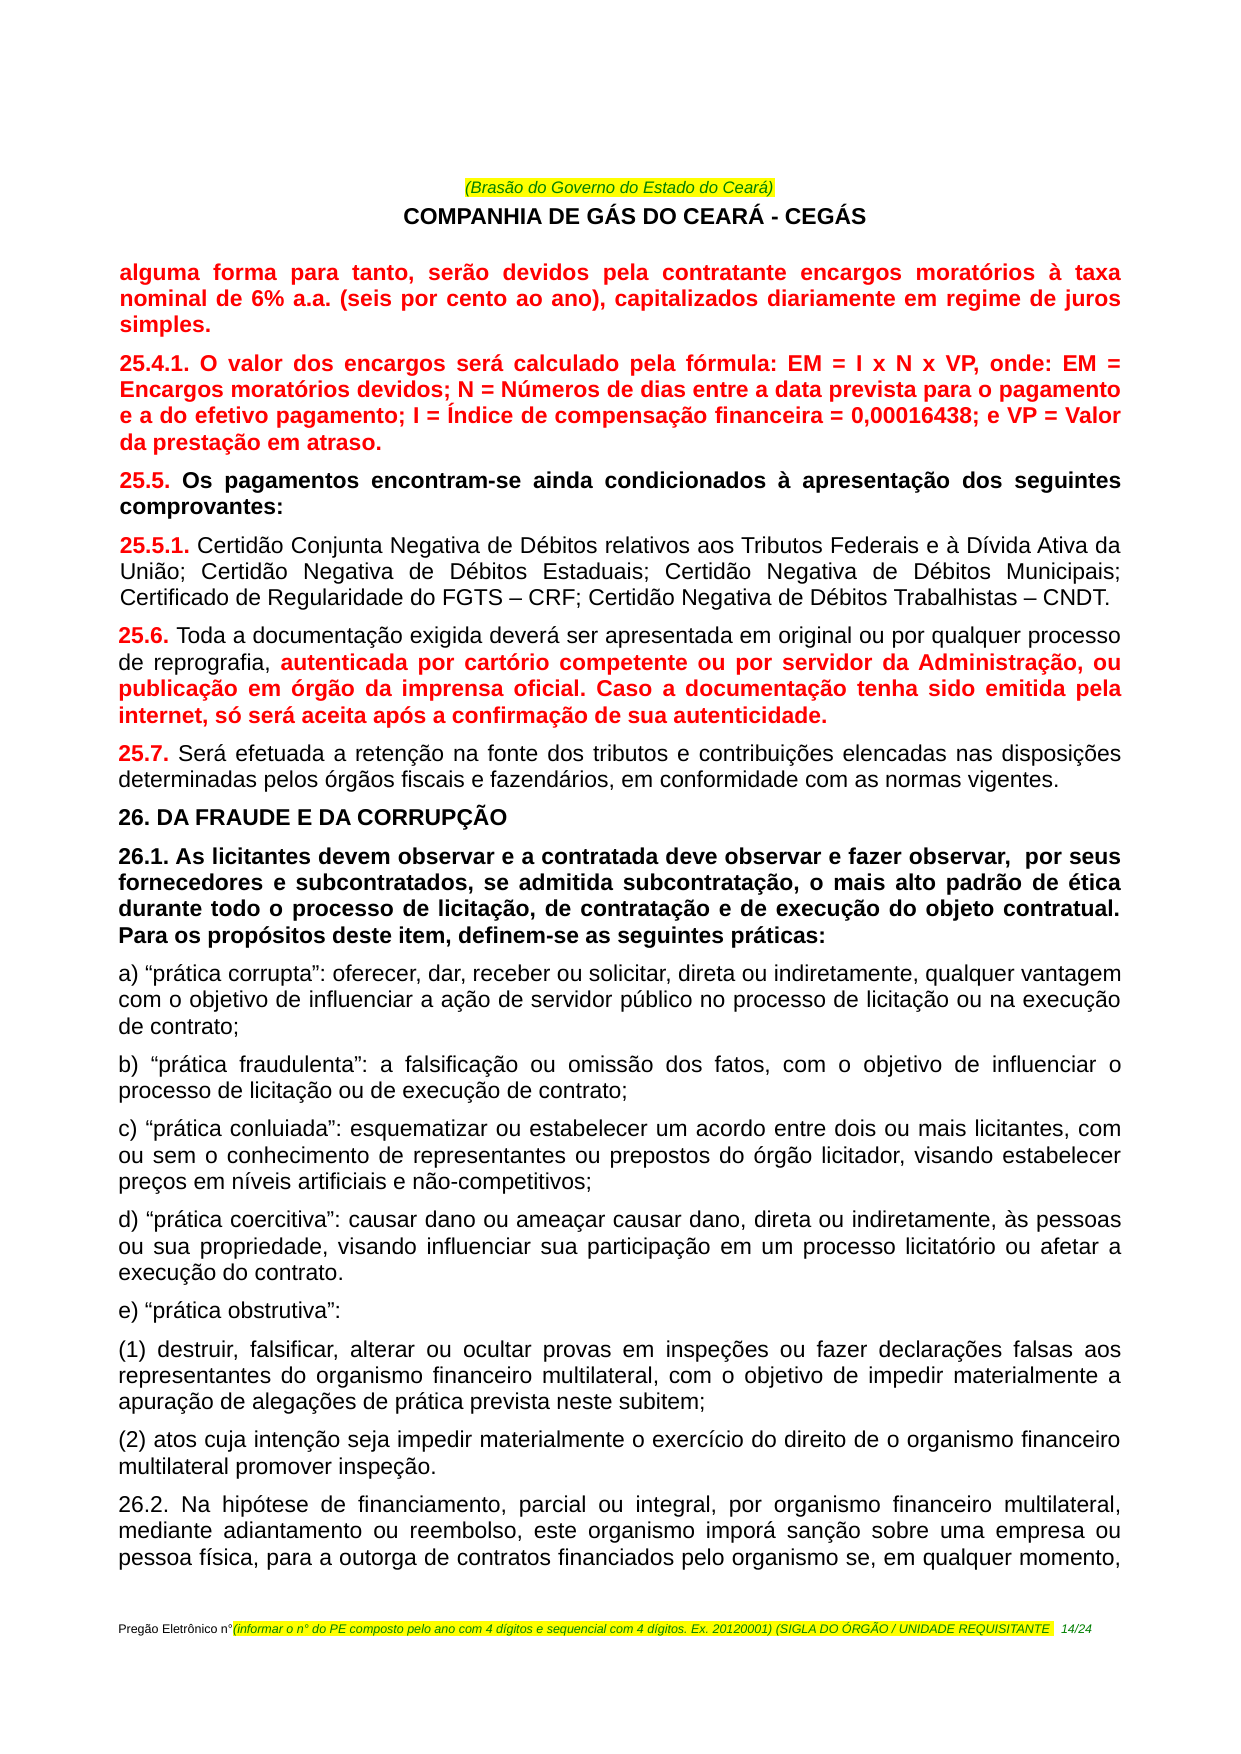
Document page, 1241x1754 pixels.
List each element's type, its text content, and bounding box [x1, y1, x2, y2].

text (1) destruir, falsificar, alterar ou ocultar provas em inspeções ou fazer declarações falsas aos representantes do organismo financeiro multilateral, com o objetivo de impedir materialmente a apuração de alegações de prática prevista neste subitem; [118, 1336, 1122, 1414]
text 25.7. Será efetuada a retenção na fonte dos tributos e contribuições elencadas nas disposições determinadas pelos órgãos fiscais e fazendários, em conformidade com as normas vigentes. [118, 740, 1122, 792]
text e) “prática obstrutiva”: [118, 1297, 1122, 1324]
text (2) atos cuja intenção seja impedir materialmente o exercício do direito de o organismo financeiro multilateral promover inspeção. [118, 1426, 1122, 1479]
text 26.1. As licitantes devem observar e a contratada deve observar e fazer observar, por seus fornecedores e subcontratados, se admitida subcontratação, o mais alto padrão de ética durante todo o processo de licitação, de contratação e de execução do objeto contratual. Para os propósitos deste item, definem-se as seguintes práticas: [118, 843, 1122, 948]
text d) “prática coercitiva”: causar dano ou ameaçar causar dano, direta ou indiretamente, às pessoas ou sua propriedade, visando influenciar sua participação em um processo licitatório ou afetar a execução do contrato. [118, 1206, 1122, 1285]
text 26.2. Na hipótese de financiamento, parcial ou integral, por organismo financeiro multilateral, mediante adiantamento ou reembolso, este organismo imporá sanção sobre uma empresa ou pessoa física, para a outorga de contratos financiados pelo organismo se, em qualquer momento, [118, 1491, 1122, 1570]
text 25.4.1. O valor dos encargos será calculado pela fórmula: EM = I x N x VP, onde: EM = Encargos moratórios devidos; N = Números de dias entre a data prevista para o pagamento e a do efetivo pagamento; I = Índice de compensação financeira = 0,00016438; e VP = Valor da prestação em atraso. [119, 350, 1122, 455]
text 25.5.1. Certidão Conjunta Negativa de Débitos relativos aos Tributos Federais e à Dívida Ativa da União; Certidão Negativa de Débitos Estaduais; Certidão Negativa de Débitos Municipais; Certificado de Regularidade do FGTS – CRF; Certidão Negativa de Débitos Trabalhistas – CNDT. [119, 532, 1122, 611]
text 26. DA FRAUDE E DA CORRUPÇÃO [118, 804, 1122, 831]
text alguma forma para tanto, serão devidos pela contratante encargos moratórios à taxa nominal de 6% a.a. (seis por cento ao ano), capitalizados diariamente em regime de juros simples. [119, 259, 1122, 338]
text 25.6. Toda a documentação exigida deverá ser apresentada em original ou por qualquer processo de reprografia, autenticada por cartório competente ou por servidor da Administração, ou publicação em órgão da imprensa oficial. Caso a documentação tenha sido emitida pela internet, só será aceita após a confirmação de sua autenticidade. [118, 622, 1122, 728]
text b) “prática fraudulenta”: a falsificação ou omissão dos fatos, com o objetivo de influenciar o processo de licitação ou de execução de contrato; [118, 1051, 1122, 1103]
text c) “prática conluiada”: esquematizar ou estabelecer um acordo entre dois ou mais licitantes, com ou sem o conhecimento de representantes ou prepostos do órgão licitador, visando estabelecer preços em níveis artificiais e não-competitivos; [118, 1115, 1122, 1194]
text 25.5. Os pagamentos encontram-se ainda condicionados à apresentação dos seguintes comprovantes: [119, 467, 1122, 520]
text a) “prática corrupta”: oferecer, dar, receber ou solicitar, direta ou indiretamente, qualquer vantagem com o objetivo de influenciar a ação de servidor público no processo de licitação ou na execução de contrato; [118, 960, 1122, 1039]
